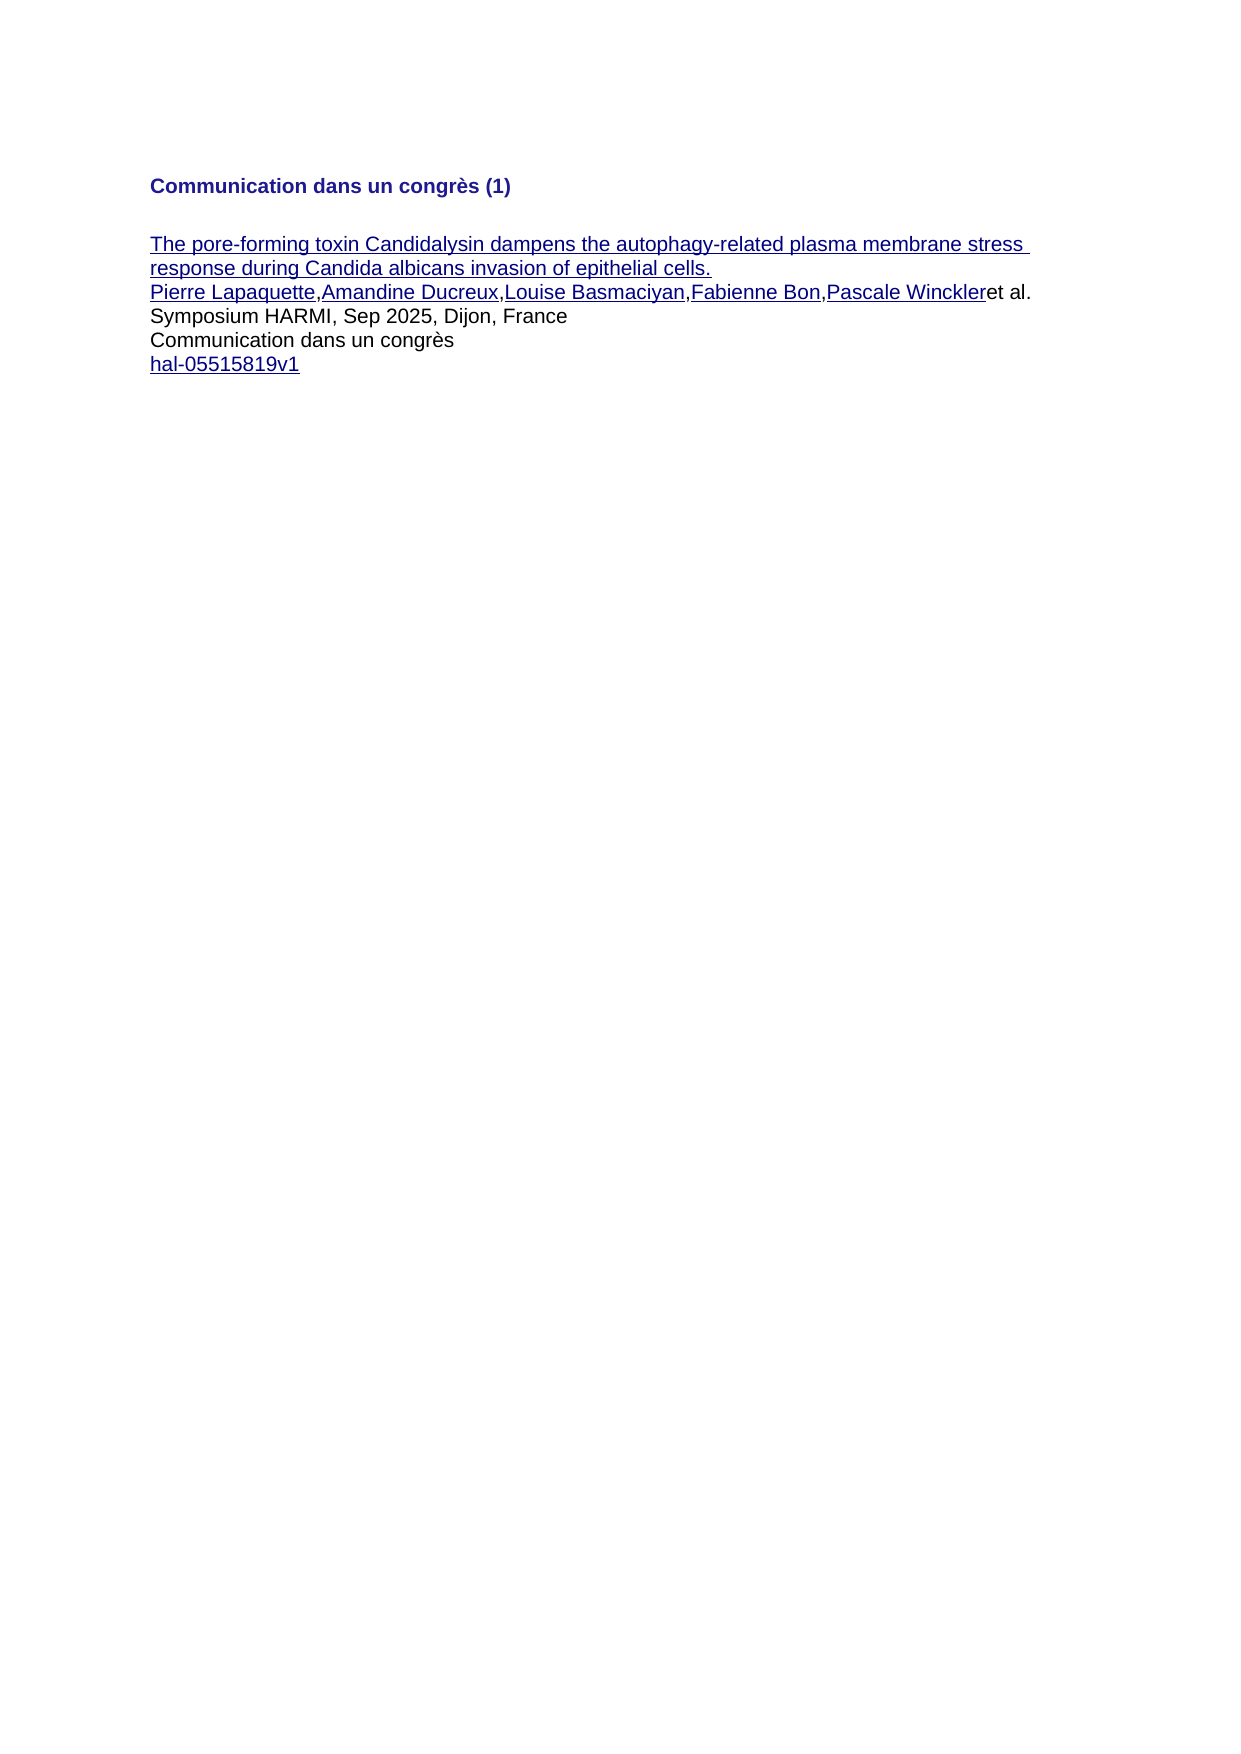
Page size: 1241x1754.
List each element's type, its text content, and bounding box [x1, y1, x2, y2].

subtitle Communication dans un congrès (1) [150, 174, 1090, 198]
table_header The pore-forming toxin Candidalysin dampens the autophagy-related plasma membrane stress response during Candida albicans invasion of epithelial cells. Pierre Lapaquette,Amandine Ducreux,Louise Basmaciyan,Fabienne Bon,Pascale Winckleret al. Symposium HARMI, Sep 2025, Dijon, France Communication dans un congrès hal-05515819v1 [150, 232, 1090, 376]
